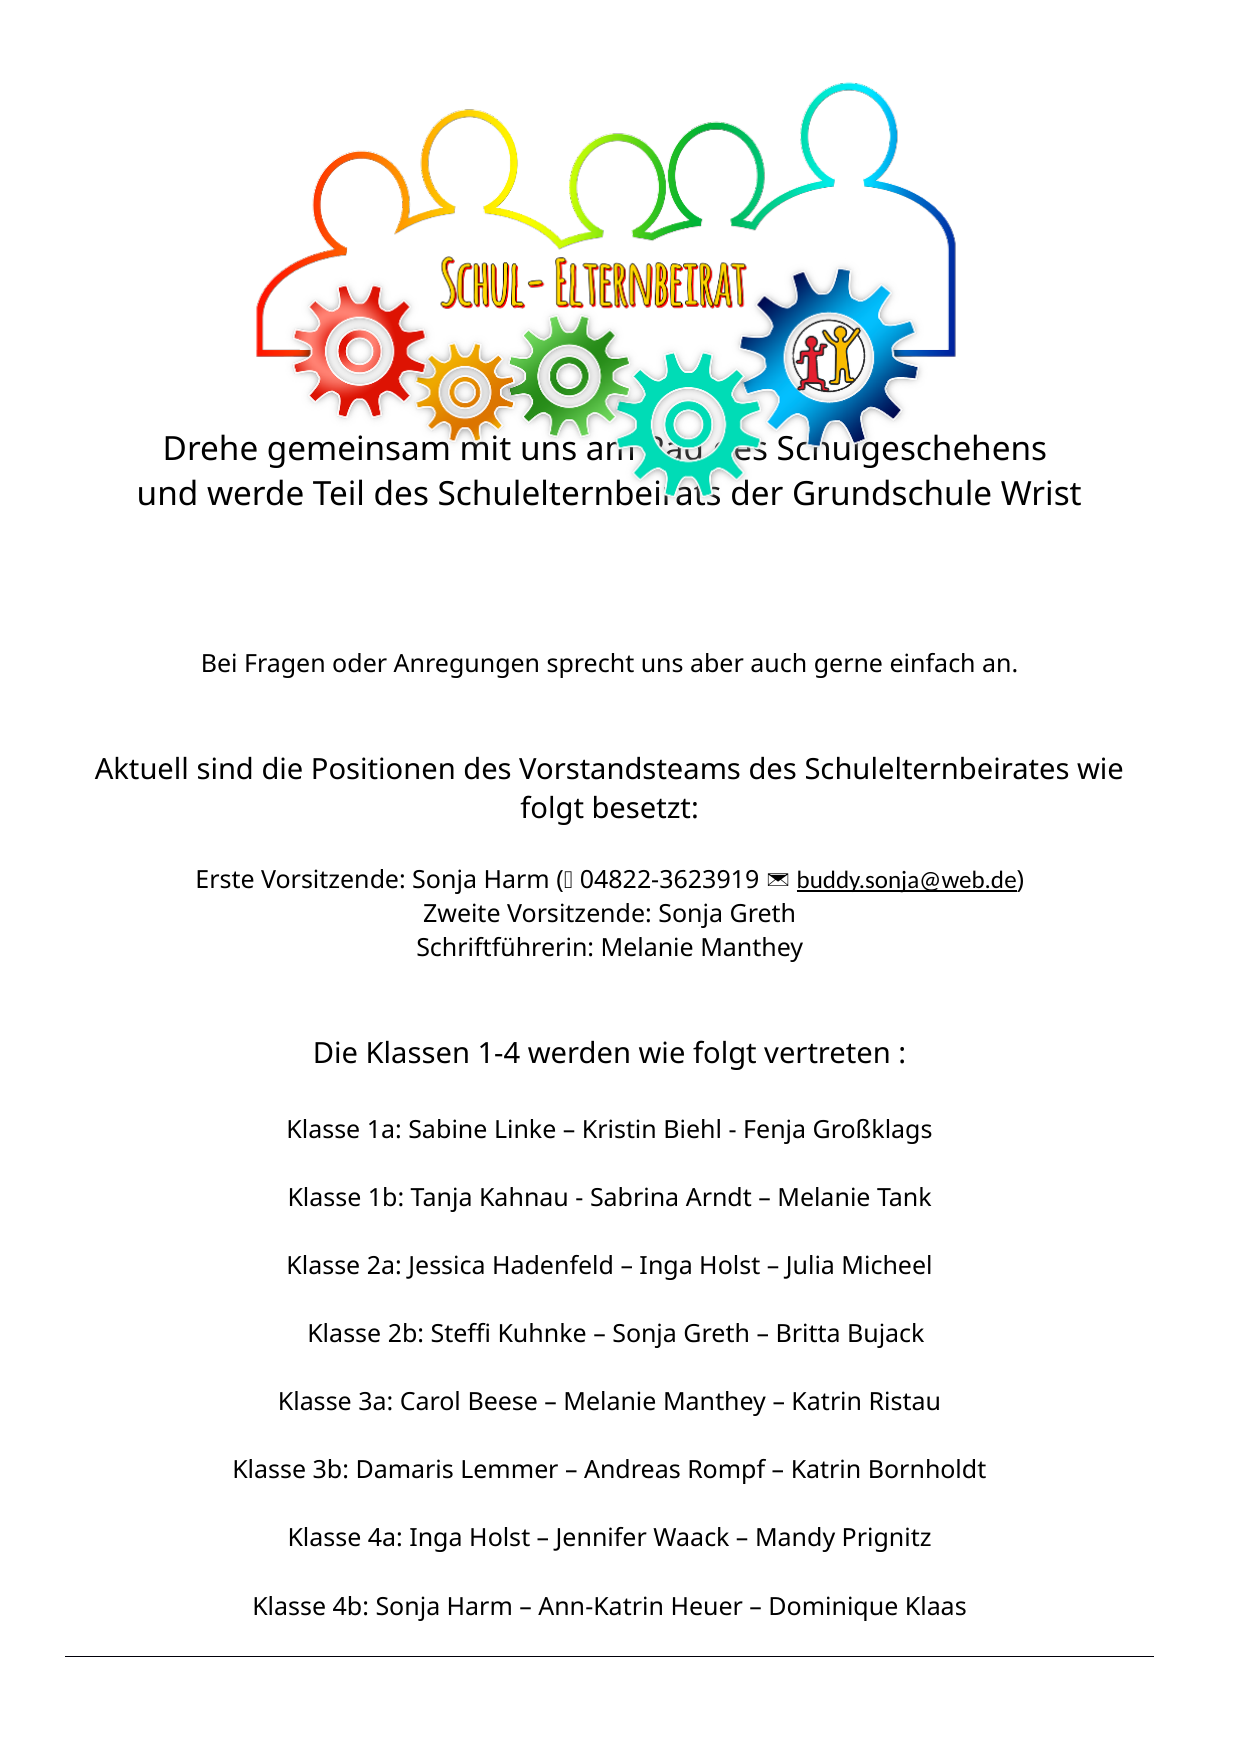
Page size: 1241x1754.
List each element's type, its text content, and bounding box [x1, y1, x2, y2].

table_cell [65, 580, 1154, 646]
table_header [65, 75, 1154, 385]
table_cell Bei Fragen oder Anregungen sprecht uns aber auch gerne einfach an. Aktuell sind die Positionen des Vorstandsteams des Schulelternbeirates wie folgt besetzt: Erste Vorsitzende: Sonja Harm ( 04822-3623919  buddy.sonja@web.de) Zweite Vorsitzende: Sonja Greth Schriftführerin: Melanie Manthey Die Klassen 1-4 werden wie folgt vertreten : Klasse 1a: Sabine Linke – Kristin Biehl - Fenja Großklags Klasse 1b: Tanja Kahnau - Sabrina Arndt – Melanie Tank Klasse 2a: Jessica Hadenfeld – Inga Holst – Julia Micheel Klasse 2b: Steffi Kuhnke – Sonja Greth – Britta Bujack Klasse 3a: Carol Beese – Melanie Manthey – Katrin Ristau Klasse 3b: Damaris Lemmer – Andreas Rompf – Katrin Bornholdt Klasse 4a: Inga Holst – Jennifer Waack – Mandy Prignitz Klasse 4b: Sonja Harm – Ann-Katrin Heuer – Dominique Klaas [65, 646, 1154, 1656]
table_header [264, 91, 947, 369]
table_cell Drehe gemeinsam mit uns am Rad des Schulgeschehens und werde Teil des Schulelternbeirats der Grundschule Wrist [65, 385, 1154, 580]
